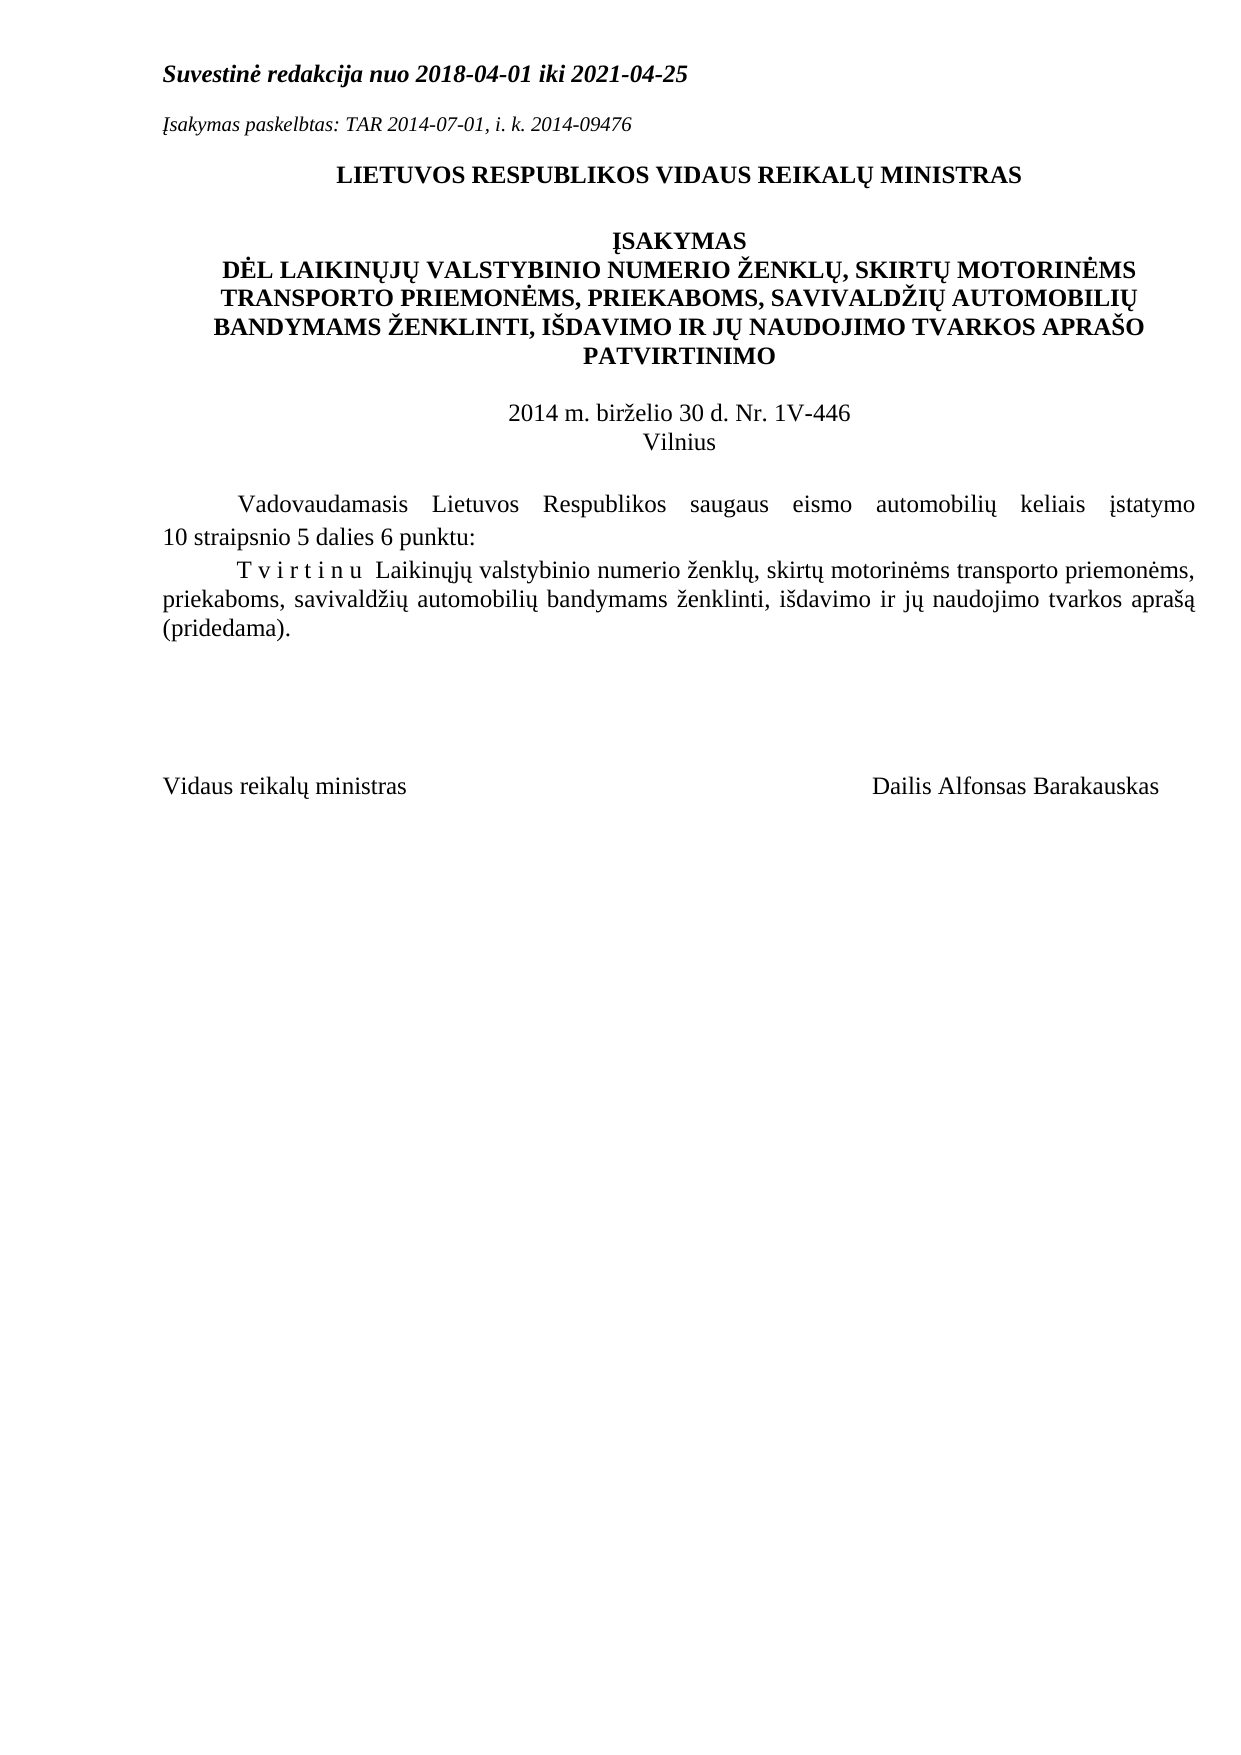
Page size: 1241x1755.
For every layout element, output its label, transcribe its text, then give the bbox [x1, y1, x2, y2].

text Vidaus reikalų ministras Dailis Alfonsas Barakauskas [162, 771, 1196, 799]
text DĖL LAIKINŲJŲ VALSTYBINIO NUMERIO ŽENKLŲ, SKIRTŲ MOTORINĖMS TRANSPORTO PRIEMONĖMS, PRIEKABOMS, SAVIVALDŽIŲ AUTOMOBILIŲ BANDYMAMS ŽENKLINTI, IŠDAVIMO IR JŲ NAUDOJIMO TVARKOS APRAŠO PATVIRTINIMO [162, 255, 1196, 370]
text Suvestinė redakcija nuo 2018-04-01 iki 2021-04-25 [162, 59, 1196, 88]
text Vilnius [162, 427, 1196, 456]
text LIETUVOS RESPUBLIKOS VIDAUS REIKALŲ MINISTRAS [162, 160, 1196, 189]
text ĮSAKYMAS [162, 226, 1196, 255]
text Vadovaudamasis Lietuvos Respublikos saugaus eismo automobilių keliais įstatymo 10 straipsnio 5 dalies 6 punktu: [162, 489, 1196, 551]
text Tvirtinu Laikinųjų valstybinio numerio ženklų, skirtų motorinėms transporto priemonėms, priekaboms, savivaldžių automobilių bandymams ženklinti, išdavimo ir jų naudojimo tvarkos aprašą (pridedama). [162, 555, 1196, 641]
text Įsakymas paskelbtas: TAR 2014-07-01, i. k. 2014-09476 [162, 112, 1196, 136]
text 2014 m. birželio 30 d. Nr. 1V-446 [162, 398, 1196, 427]
